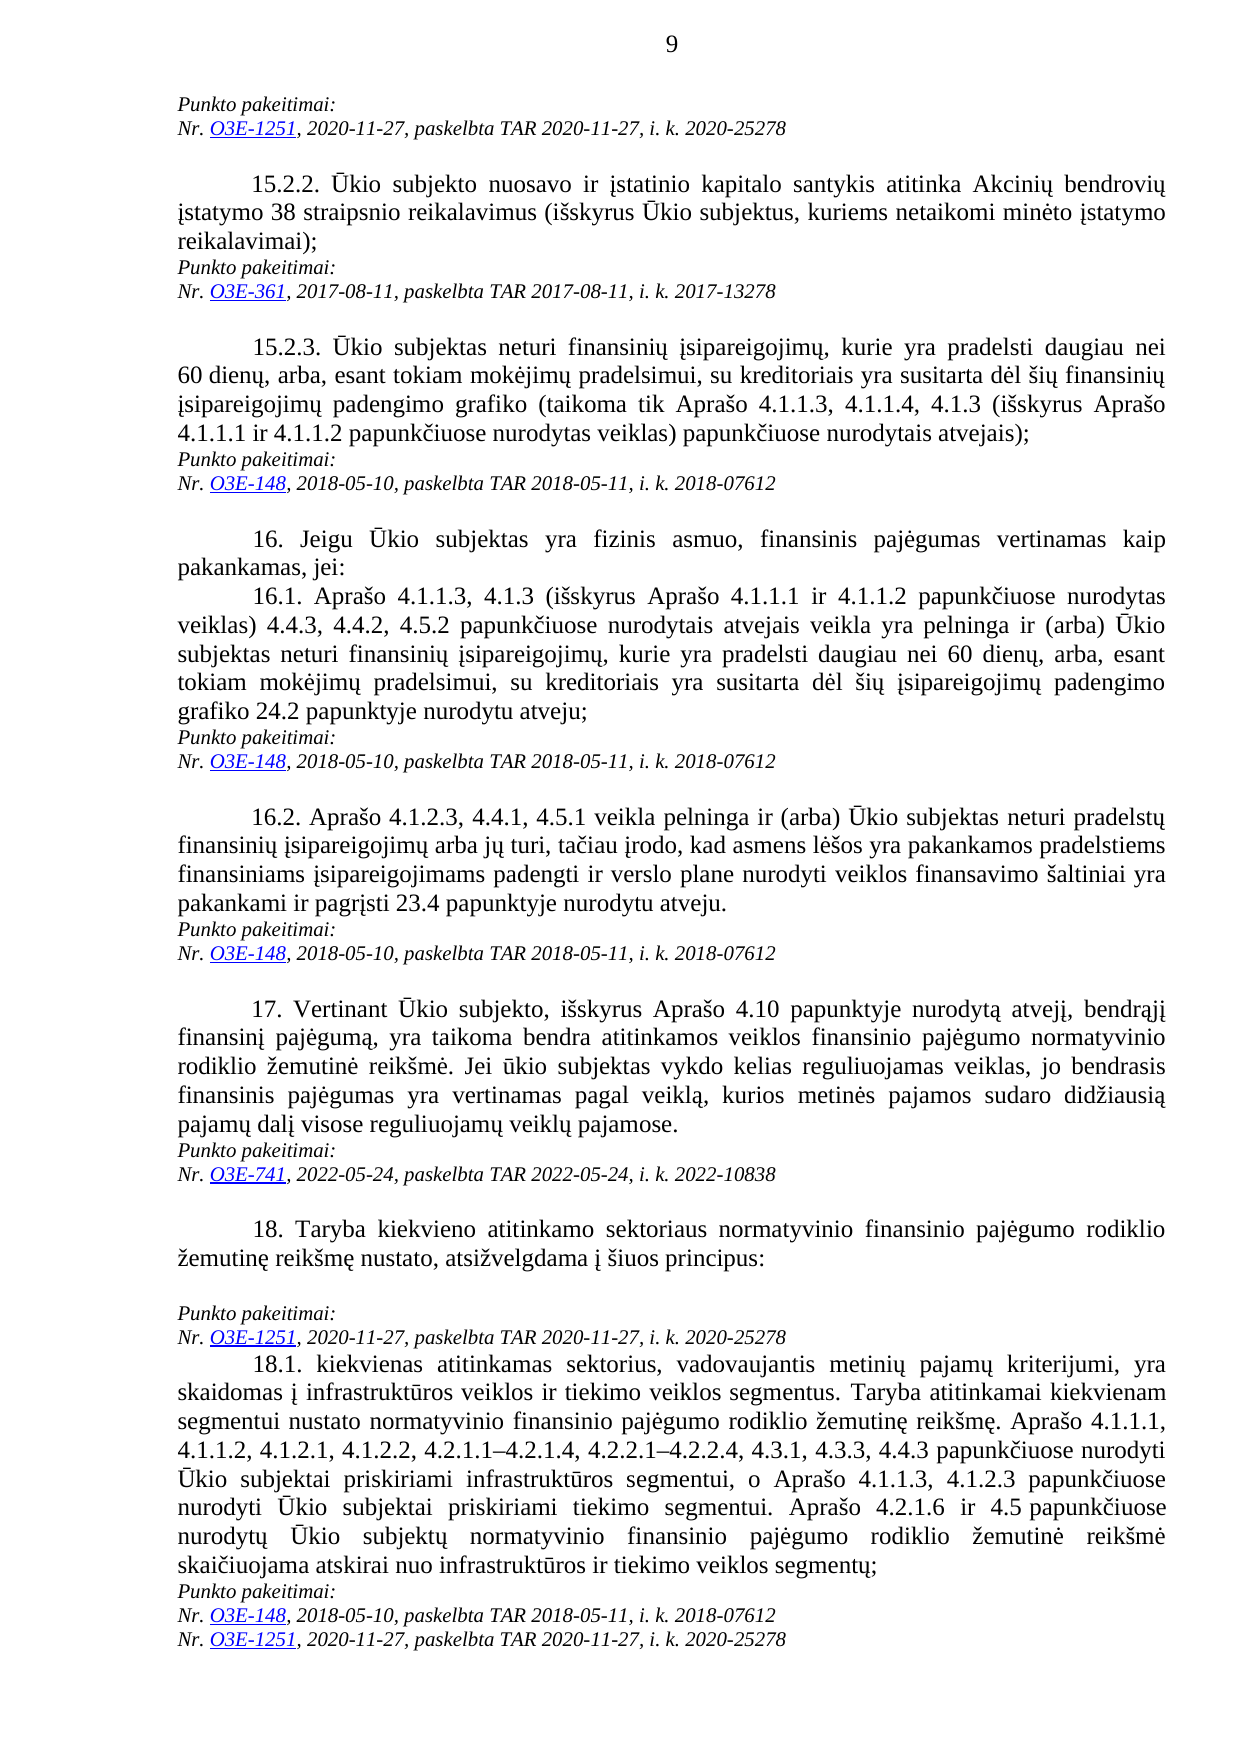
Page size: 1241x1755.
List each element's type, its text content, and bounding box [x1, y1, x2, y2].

text Punkto pakeitimai: [177, 917, 1167, 941]
text Nr. O3E-361, 2017-08-11, paskelbta TAR 2017-08-11, i. k. 2017-13278 [177, 279, 1167, 303]
text 16.1. Aprašo 4.1.1.3, 4.1.3 (išskyrus Aprašo 4.1.1.1 ir 4.1.1.2 papunkčiuose nurodytas veiklas) 4.4.3, 4.4.2, 4.5.2 papunkčiuose nurodytais atvejais veikla yra pelninga ir (arba) Ūkio subjektas neturi finansinių įsipareigojimų, kurie yra pradelsti daugiau nei 60 dienų, arba, esant tokiam mokėjimų pradelsimui, su kreditoriais yra susitarta dėl šių įsipareigojimų padengimo grafiko 24.2 papunktyje nurodytu atveju; [177, 581, 1167, 725]
text Punkto pakeitimai: [177, 1579, 1167, 1603]
text Nr. O3E-1251, 2020-11-27, paskelbta TAR 2020-11-27, i. k. 2020-25278 [177, 116, 1167, 140]
text 15.2.3. Ūkio subjektas neturi finansinių įsipareigojimų, kurie yra pradelsti daugiau nei 60 dienų, arba, esant tokiam mokėjimų pradelsimui, su kreditoriais yra susitarta dėl šių finansinių įsipareigojimų padengimo grafiko (taikoma tik Aprašo 4.1.1.3, 4.1.1.4, 4.1.3 (išskyrus Aprašo 4.1.1.1 ir 4.1.1.2 papunkčiuose nurodytas veiklas) papunkčiuose nurodytais atvejais); [177, 332, 1167, 447]
text 16.2. Aprašo 4.1.2.3, 4.4.1, 4.5.1 veikla pelninga ir (arba) Ūkio subjektas neturi pradelstų finansinių įsipareigojimų arba jų turi, tačiau įrodo, kad asmens lėšos yra pakankamos pradelstiems finansiniams įsipareigojimams padengti ir verslo plane nurodyti veiklos finansavimo šaltiniai yra pakankami ir pagrįsti 23.4 papunktyje nurodytu atveju. [177, 802, 1167, 917]
text Nr. O3E-741, 2022-05-24, paskelbta TAR 2022-05-24, i. k. 2022-10838 [177, 1162, 1167, 1186]
text Punkto pakeitimai: [177, 725, 1167, 749]
text Punkto pakeitimai: [177, 447, 1167, 471]
text 18. Taryba kiekvieno atitinkamo sektoriaus normatyvinio finansinio pajėgumo rodiklio žemutinę reikšmę nustato, atsižvelgdama į šiuos principus: [177, 1214, 1167, 1272]
text Nr. O3E-148, 2018-05-10, paskelbta TAR 2018-05-11, i. k. 2018-07612 [177, 1603, 1167, 1627]
text Nr. O3E-148, 2018-05-10, paskelbta TAR 2018-05-11, i. k. 2018-07612 [177, 471, 1167, 495]
text Punkto pakeitimai: [177, 255, 1167, 279]
text Nr. O3E-1251, 2020-11-27, paskelbta TAR 2020-11-27, i. k. 2020-25278 [177, 1627, 1167, 1651]
text Punkto pakeitimai: [177, 1301, 1167, 1325]
text 18.1. kiekvienas atitinkamas sektorius, vadovaujantis metinių pajamų kriterijumi, yra skaidomas į infrastruktūros veiklos ir tiekimo veiklos segmentus. Taryba atitinkamai kiekvienam segmentui nustato normatyvinio finansinio pajėgumo rodiklio žemutinę reikšmę. Aprašo 4.1.1.1, 4.1.1.2, 4.1.2.1, 4.1.2.2, 4.2.1.1–4.2.1.4, 4.2.2.1–4.2.2.4, 4.3.1, 4.3.3, 4.4.3 papunkčiuose nurodyti Ūkio subjektai priskiriami infrastruktūros segmentui, o Aprašo 4.1.1.3, 4.1.2.3 papunkčiuose nurodyti Ūkio subjektai priskiriami tiekimo segmentui. Aprašo 4.2.1.6 ir 4.5 papunkčiuose nurodytų Ūkio subjektų normatyvinio finansinio pajėgumo rodiklio žemutinė reikšmė skaičiuojama atskirai nuo infrastruktūros ir tiekimo veiklos segmentų; [177, 1349, 1167, 1579]
text 17. Vertinant Ūkio subjekto, išskyrus Aprašo 4.10 papunktyje nurodytą atvejį, bendrąjį finansinį pajėgumą, yra taikoma bendra atitinkamos veiklos finansinio pajėgumo normatyvinio rodiklio žemutinė reikšmė. Jei ūkio subjektas vykdo kelias reguliuojamas veiklas, jo bendrasis finansinis pajėgumas yra vertinamas pagal veiklą, kurios metinės pajamos sudaro didžiausią pajamų dalį visose reguliuojamų veiklų pajamose. [177, 994, 1167, 1137]
text Nr. O3E-148, 2018-05-10, paskelbta TAR 2018-05-11, i. k. 2018-07612 [177, 941, 1167, 965]
text 15.2.2. Ūkio subjekto nuosavo ir įstatinio kapitalo santykis atitinka Akcinių bendrovių įstatymo 38 straipsnio reikalavimus (išskyrus Ūkio subjektus, kuriems netaikomi minėto įstatymo reikalavimai); [177, 169, 1167, 255]
text 16. Jeigu Ūkio subjektas yra fizinis asmuo, finansinis pajėgumas vertinamas kaip pakankamas, jei: [177, 524, 1167, 581]
text Punkto pakeitimai: [177, 1137, 1167, 1162]
text Punkto pakeitimai: [177, 92, 1167, 116]
text Nr. O3E-1251, 2020-11-27, paskelbta TAR 2020-11-27, i. k. 2020-25278 [177, 1325, 1167, 1349]
text Nr. O3E-148, 2018-05-10, paskelbta TAR 2018-05-11, i. k. 2018-07612 [177, 749, 1167, 773]
